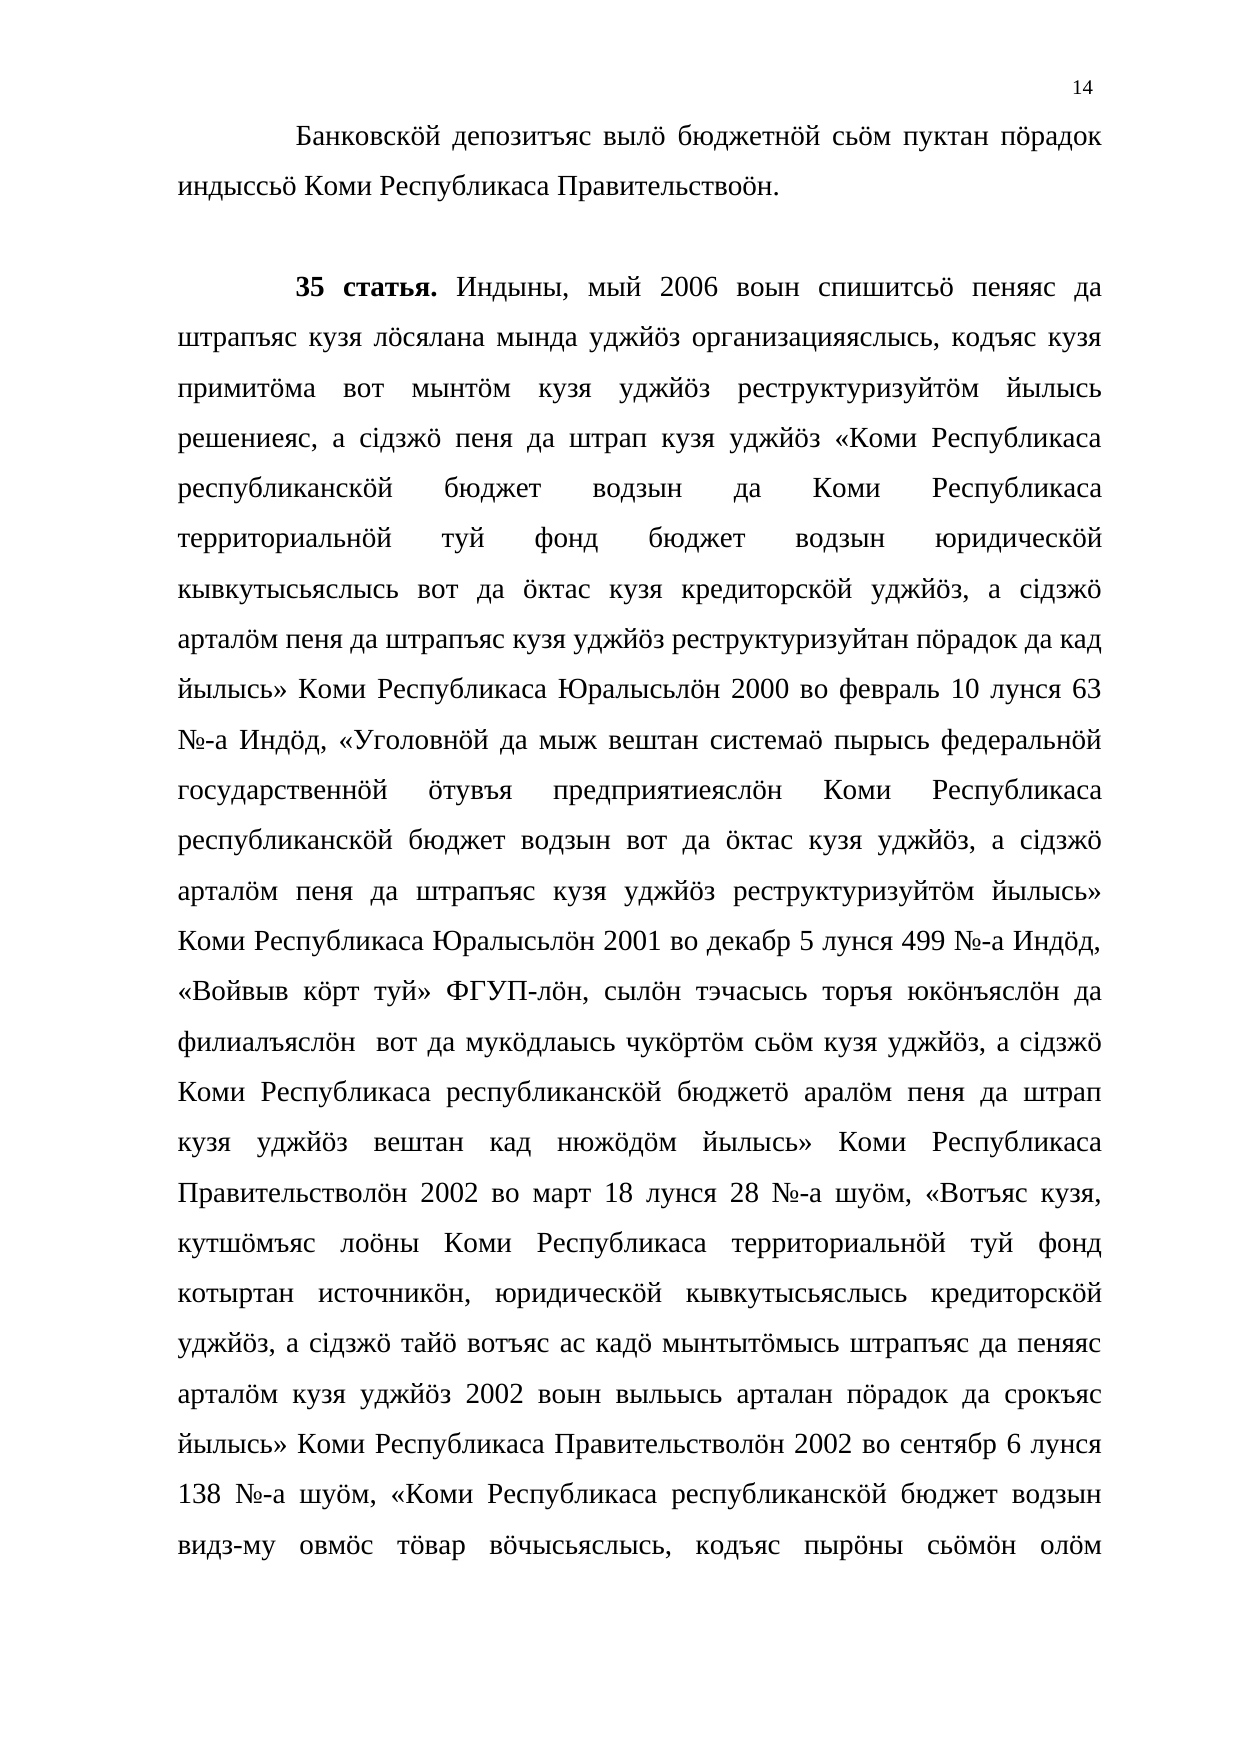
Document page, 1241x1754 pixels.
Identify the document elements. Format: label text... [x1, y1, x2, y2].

text Банковскöй депозитъяс вылö бюджетнöй сьöм пуктан пöрадок индыссьö Коми Республикаса Правительствоöн. [177, 118, 1103, 202]
text 35 статья. Индыны, мый 2006 воын спишитсьö пеняяс да штрапъяс кузя лöсялана мында уджйöз организацияяслысь, кодъяс кузя примитöма вот мынтöм кузя уджйöз реструктуризуйтöм йылысь решениеяс, а сiдзжö пеня да штрап кузя уджйöз «Коми Республикаса республиканскöй бюджет водзын да Коми Республикаса территориальнöй туй фонд бюджет водзын юридическöй кывкутысьяслысь вот да öктас кузя кредиторскöй уджйöз, а сiдзжö арталöм пеня да штрапъяс кузя уджйöз реструктуризуйтан пöрадок да кад йылысь» Коми Республикаса Юралысьлöн 2000 во февраль 10 лунся 63 №-а Индöд, «Уголовнöй да мыж вештан системаö пырысь федеральнöй государственнöй öтувъя предприятиеяслöн Коми Республикаса республиканскöй бюджет водзын вот да öктас кузя уджйöз, а сiдзжö арталöм пеня да штрапъяс кузя уджйöз реструктуризуйтöм йылысь» Коми Республикаса Юралысьлöн 2001 во декабр 5 лунся 499 №-а Индöд, «Войвыв кöрт туй» ФГУП-лöн, сылöн тэчасысь торъя юкöнъяслöн да филиалъяслöн вот да мукöдлаысь чукöртöм сьöм кузя уджйöз, а сiдзжö Коми Республикаса республиканскöй бюджетö аралöм пеня да штрап кузя уджйöз вештан кад нюжöдöм йылысь» Коми Республикаса Правительстволöн 2002 во март 18 лунся 28 №-а шуöм, «Вотъяс кузя, кутшöмъяс лоöны Коми Республикаса территориальнöй туй фонд котыртан источникöн, юридическöй кывкутысьяслысь кредиторскöй уджйöз, а сiдзжö тайö вотъяс ас кадö мынтытöмысь штрапъяс да пеняяс арталöм кузя уджйöз 2002 воын выльысь арталан пöрадок да срокъяс йылысь» Коми Республикаса Правительстволöн 2002 во сентябр 6 лунся 138 №-а шуöм, «Коми Республикаса республиканскöй бюджет водзын видз-му овмöс тöвар вöчысьяслысь, кодъяс пырöны сьöмöн олöм [177, 269, 1103, 1560]
